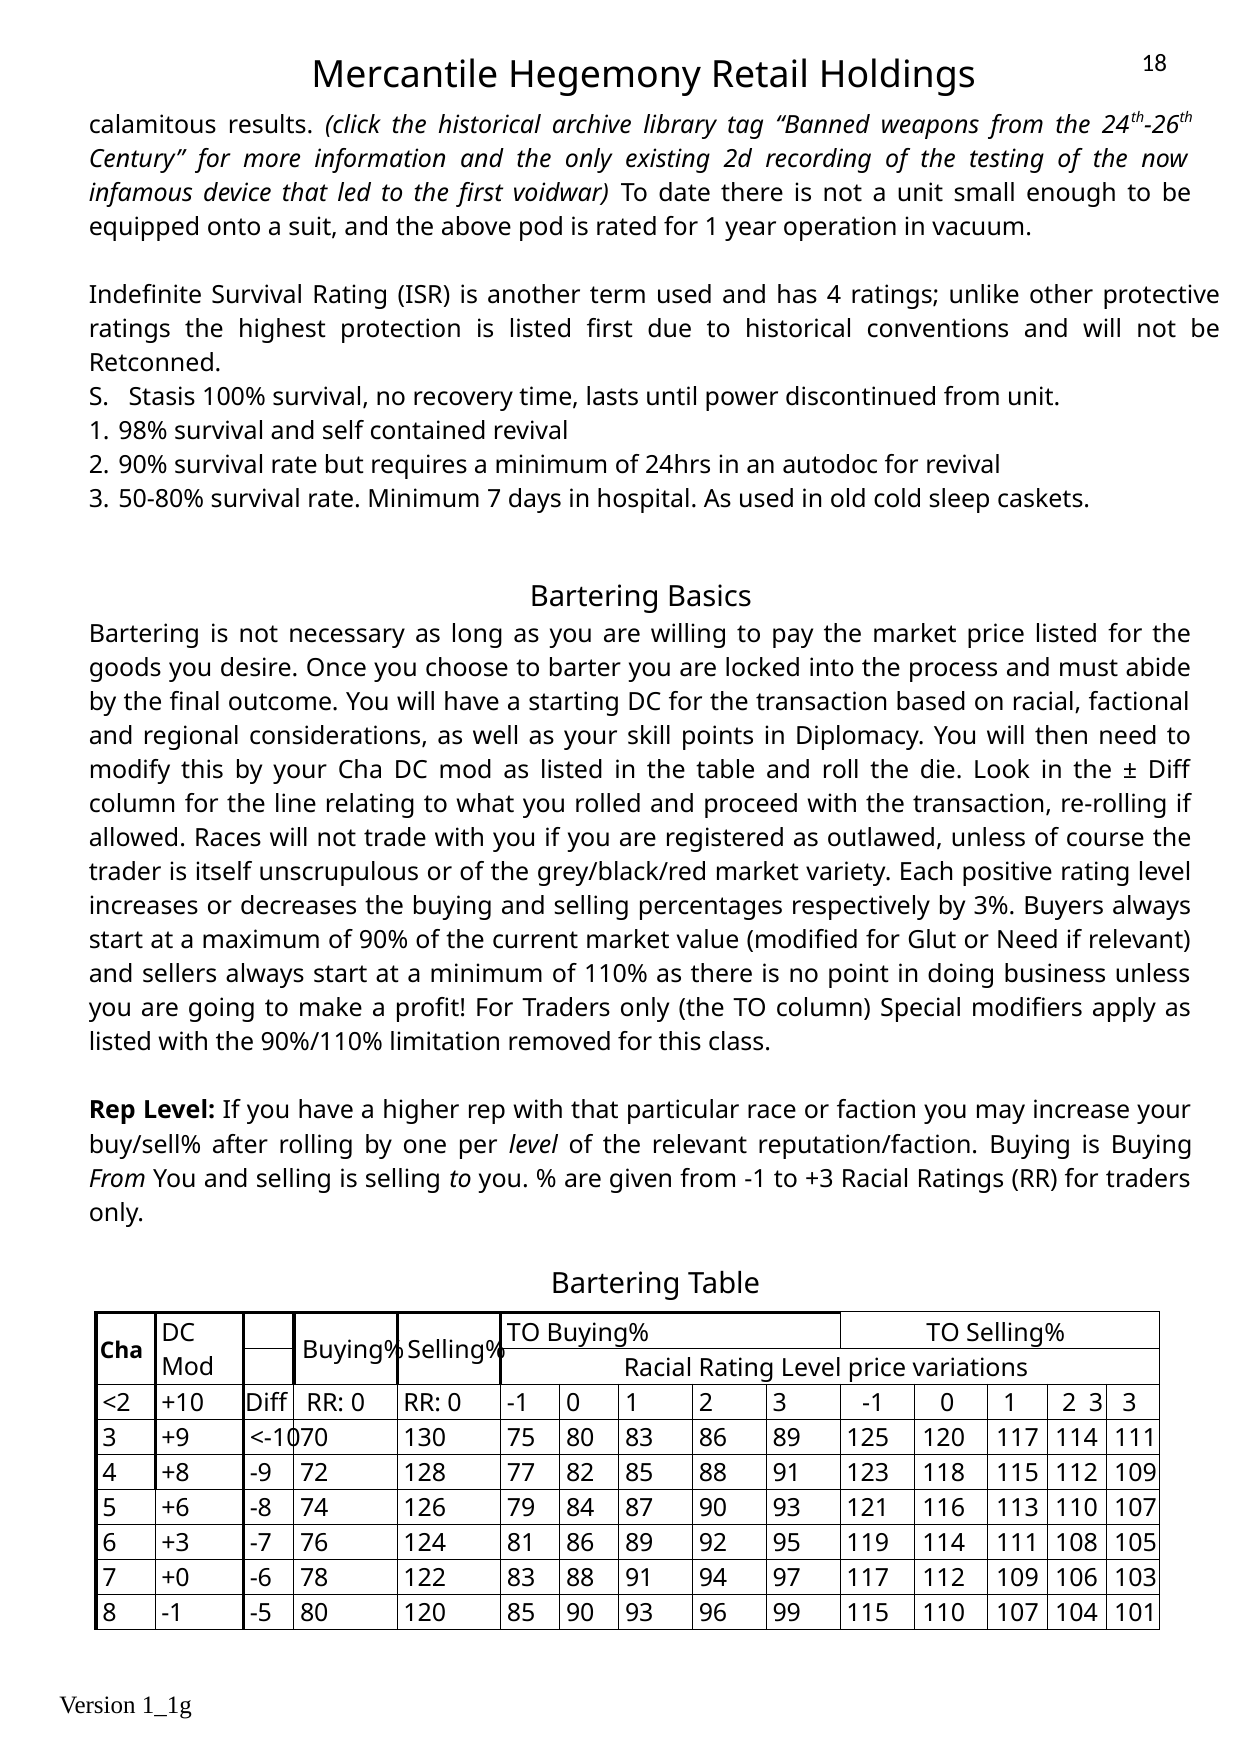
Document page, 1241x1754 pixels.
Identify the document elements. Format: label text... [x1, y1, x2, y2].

table_cell 113 [988, 1490, 1047, 1524]
table_cell 109 [988, 1560, 1047, 1594]
table_cell 7 [98, 1560, 155, 1594]
table_cell +0 [156, 1560, 242, 1594]
table_cell 117 [841, 1560, 914, 1594]
table_cell 79 [501, 1490, 559, 1524]
table_cell 89 [767, 1420, 840, 1454]
table_cell 5 [98, 1490, 155, 1524]
table_cell 86 [693, 1420, 766, 1454]
table_cell -9 [245, 1455, 293, 1489]
table_cell 88 [693, 1455, 766, 1489]
table_cell 104 [1048, 1595, 1106, 1629]
table_cell 80 [560, 1420, 618, 1454]
text Bartering Basics [88, 576, 1192, 615]
table_cell 119 [841, 1525, 914, 1559]
text Bartering Table [118, 1262, 1192, 1302]
list 50-80% survival rate. Minimum 7 days in hospital. As used in old cold sleep caskets. [88, 481, 1222, 515]
table_header [245, 1314, 292, 1348]
table_cell 76 [294, 1525, 397, 1559]
table_cell 111 [1107, 1420, 1159, 1454]
text Indefinite Survival Rating (ISR) is another term used and has 4 ratings; unlike other protective ratings the highest protection is listed first due to historical conventions and will not be Retconned. [88, 277, 1222, 379]
table_cell 88 [560, 1560, 618, 1594]
table_cell 120 [915, 1420, 987, 1454]
table_cell 93 [767, 1490, 840, 1524]
table_cell RR: 0 [398, 1385, 500, 1418]
table_cell 121 [841, 1490, 914, 1524]
table_cell 99 [767, 1595, 840, 1629]
table_cell 77 [501, 1455, 559, 1489]
table_cell 118 [915, 1455, 987, 1489]
table_cell -1 [156, 1595, 242, 1629]
table_cell -5 [245, 1595, 293, 1629]
text S. Stasis 100% survival, no recovery time, lasts until power discontinued from unit. [88, 379, 1222, 413]
table_cell 107 [988, 1595, 1047, 1629]
table_cell 74 [294, 1490, 397, 1524]
table_cell 91 [619, 1560, 692, 1594]
table_cell 101 [1107, 1595, 1159, 1629]
text Bartering is not necessary as long as you are willing to pay the market price listed for the goods you desire. Once you choose to barter you are locked into the process and must abide by the final outcome. You will have a starting DC for the transaction based on racial, factional and regional considerations, as well as your skill points in Diplomacy. You will then need to modify this by your Cha DC mod as listed in the table and roll the die. Look in the ± Diff column for the line relating to what you rolled and proceed with the transaction, re-rolling if allowed. Races will not trade with you if you are registered as outlawed, unless of course the trader is itself unscrupulous or of the grey/black/red market variety. Each positive rating level increases or decreases the buying and selling percentages respectively by 3%. Buyers always start at a maximum of 90% of the current market value (modified for Glut or Need if relevant) and sellers always start at a minimum of 110% as there is no point in doing business unless you are going to make a profit! For Traders only (the TO column) Special modifiers apply as listed with the 90%/110% limitation removed for this class. [88, 615, 1192, 1058]
table_cell 6 [98, 1525, 155, 1559]
table_cell 94 [693, 1560, 766, 1594]
table_cell 82 [560, 1455, 618, 1489]
table_cell 2 [1048, 1385, 1106, 1418]
table_cell +8 [157, 1455, 242, 1489]
table_cell 1 [619, 1385, 692, 1418]
table_cell <-10 [245, 1420, 293, 1454]
table_cell 78 [294, 1560, 397, 1594]
table_cell 8 [98, 1595, 155, 1629]
table_cell 120 [398, 1595, 500, 1629]
table_cell -8 [245, 1490, 293, 1524]
table_cell 83 [619, 1420, 692, 1454]
table_cell 0 [560, 1385, 618, 1418]
table_cell 84 [560, 1490, 618, 1524]
table_cell 85 [501, 1595, 559, 1629]
table_cell -7 [245, 1525, 293, 1559]
table_cell 114 [1048, 1420, 1106, 1454]
table_cell 115 [841, 1595, 914, 1629]
table_cell 72 [294, 1455, 397, 1489]
table_cell 89 [619, 1525, 692, 1559]
table_cell 95 [767, 1525, 840, 1559]
table_cell 123 [841, 1455, 914, 1489]
table_cell 110 [1048, 1490, 1106, 1524]
table_cell 125 [841, 1420, 914, 1454]
list 98% survival and self contained revival [88, 413, 1222, 447]
table_header TO Selling% [841, 1312, 1159, 1348]
table_cell 108 [1048, 1525, 1106, 1559]
table_header TO Buying% [502, 1314, 840, 1348]
table_header Buying% [296, 1314, 396, 1383]
table_cell 109 [1107, 1455, 1159, 1489]
list 90% survival rate but requires a minimum of 24hrs in an autodoc for revival [88, 447, 1222, 481]
table_cell 128 [398, 1455, 500, 1489]
table_cell 117 [988, 1420, 1047, 1454]
table_cell 3 3 [1107, 1385, 1159, 1418]
table_cell 81 [501, 1525, 559, 1559]
table_cell 106 [1048, 1560, 1106, 1594]
table_cell 86 [560, 1525, 618, 1559]
table_cell 97 [767, 1560, 840, 1594]
table_cell 114 [915, 1525, 987, 1559]
table_cell RR: 0 [294, 1385, 397, 1418]
table_cell +9 [157, 1420, 242, 1454]
table_cell 80 [294, 1595, 397, 1629]
table_cell 126 [398, 1490, 500, 1524]
table_cell 2 [693, 1385, 766, 1418]
table_cell 92 [693, 1525, 766, 1559]
table_cell 112 [915, 1560, 987, 1594]
table_cell 85 [619, 1455, 692, 1489]
table_header Selling% [399, 1314, 499, 1383]
table_cell +3 [156, 1525, 242, 1559]
table_header DC Mod [157, 1314, 242, 1383]
table_cell 75 [501, 1420, 559, 1454]
table_cell 103 [1107, 1560, 1159, 1594]
table_cell 4 [98, 1455, 154, 1489]
table_cell 116 [915, 1490, 987, 1524]
table_cell +10 [157, 1385, 242, 1418]
text Rep Level: If you have a higher rep with that particular race or faction you may increase your buy/sell% after rolling by one per level of the relevant reputation/faction. Buying is Buying From You and selling is selling to you. % are given from -1 to +3 Racial Ratings (RR) for traders only. [88, 1092, 1192, 1228]
table_cell 0 [915, 1385, 987, 1418]
table_cell 90 [693, 1490, 766, 1524]
table_cell 91 [767, 1455, 840, 1489]
text calamitous results. (click the historical archive library tag “Banned weapons from the 24th-26th Century” for more information and the only existing 2d recording of the testing of the now infamous device that led to the first voidwar) To date there is not a unit small enough to be equipped onto a suit, and the above pod is rated for 1 year operation in vacuum. [88, 106, 1192, 243]
table_cell 83 [501, 1560, 559, 1594]
table_cell 124 [398, 1525, 500, 1559]
table_cell Diff [245, 1385, 293, 1418]
table_cell 107 [1107, 1490, 1159, 1524]
table_cell +6 [156, 1490, 242, 1524]
table_cell 112 [1048, 1455, 1106, 1489]
table_cell 70 [294, 1420, 397, 1454]
table_cell 1 [988, 1385, 1047, 1418]
table_cell 105 [1107, 1525, 1159, 1559]
table_cell -6 [245, 1560, 293, 1594]
table_cell -1 [841, 1385, 914, 1418]
table_cell 111 [988, 1525, 1047, 1559]
table_cell [245, 1349, 292, 1383]
table_cell 3 [98, 1420, 154, 1454]
table_cell -1 [501, 1385, 559, 1418]
table_cell 115 [988, 1455, 1047, 1489]
table_cell 3 [767, 1385, 840, 1418]
table_cell 122 [398, 1560, 500, 1594]
table_cell 110 [915, 1595, 987, 1629]
table_cell 90 [560, 1595, 618, 1629]
table_cell 96 [693, 1595, 766, 1629]
table_cell 130 [398, 1420, 500, 1454]
table_cell 87 [619, 1490, 692, 1524]
table_cell 93 [619, 1595, 692, 1629]
table_cell <2 [98, 1385, 154, 1418]
table_cell Racial Rating Level price variations [502, 1349, 1159, 1383]
table_header Cha [98, 1314, 154, 1383]
